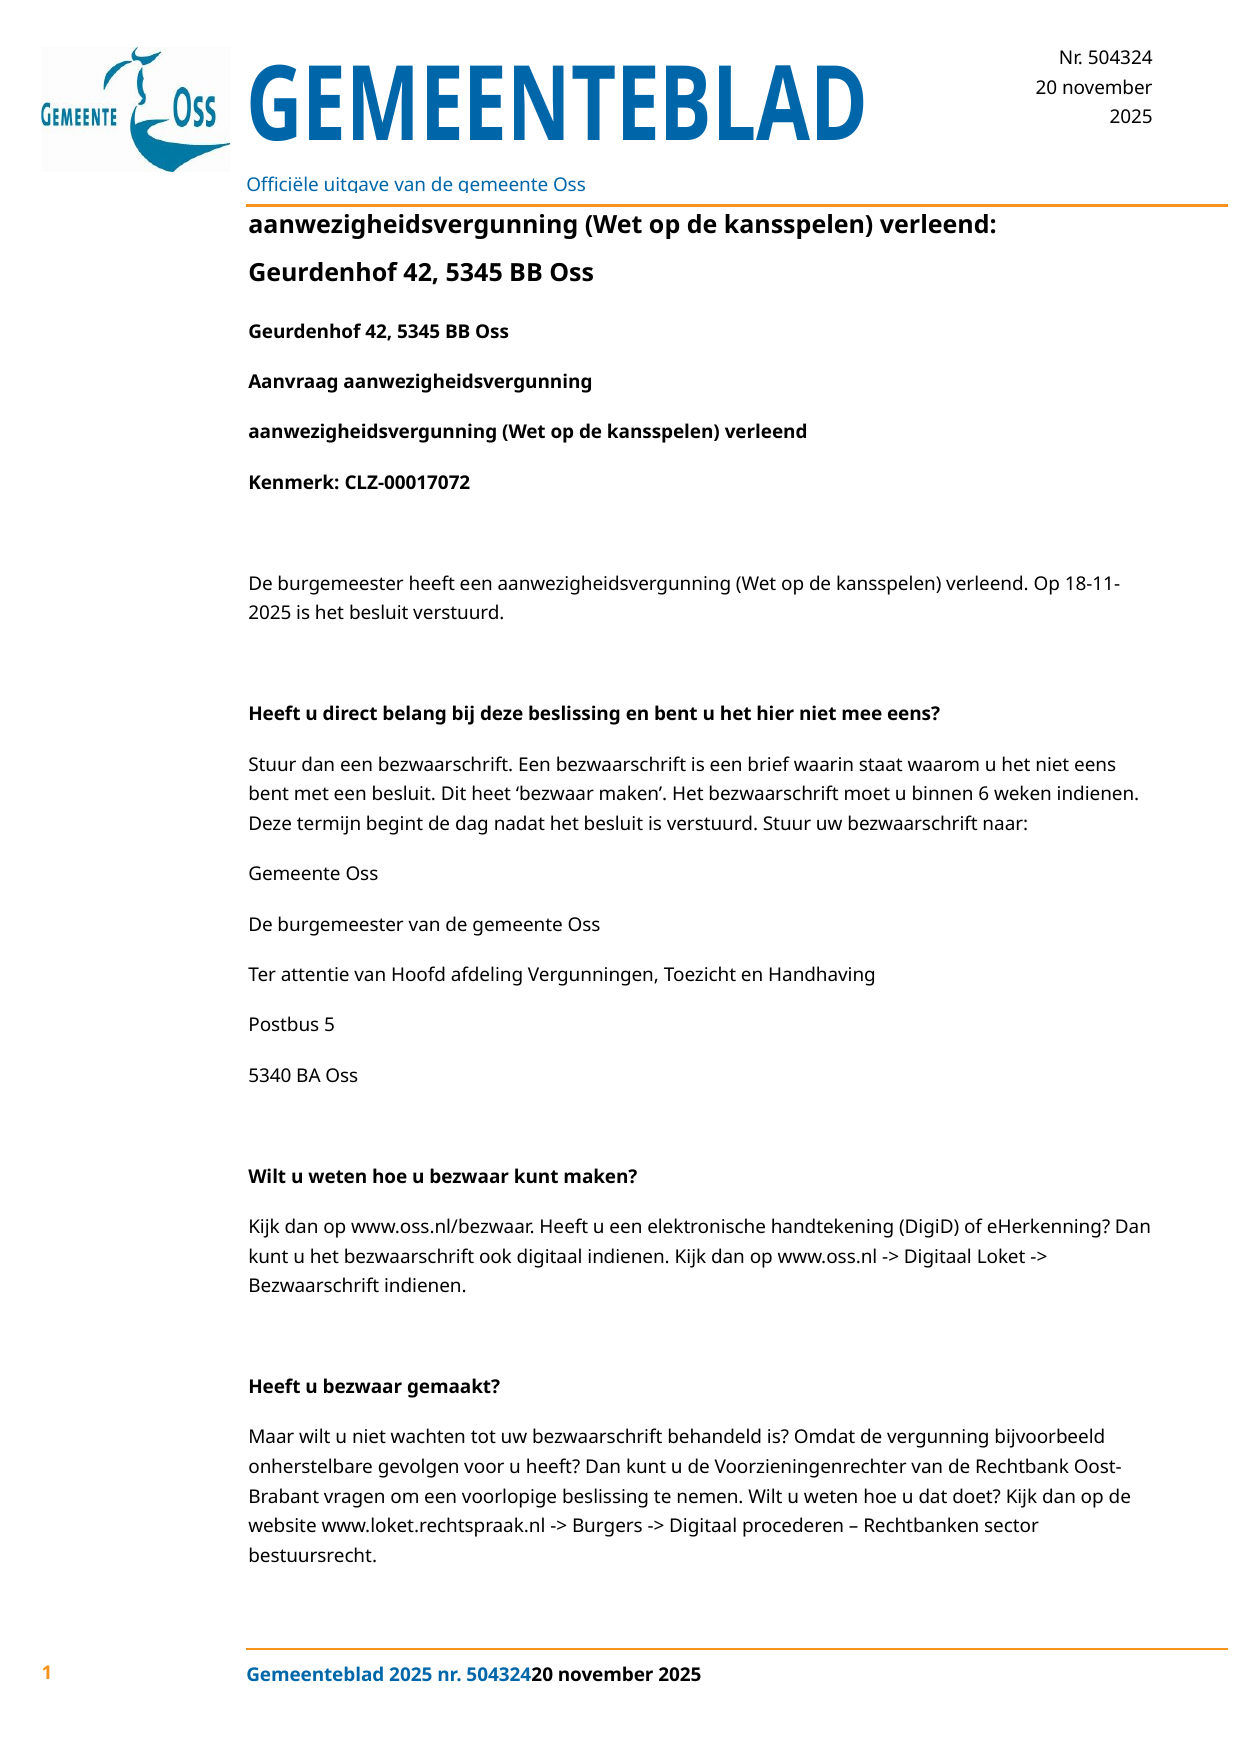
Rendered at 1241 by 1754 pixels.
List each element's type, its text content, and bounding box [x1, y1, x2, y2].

picture [41, 47, 231, 172]
text Ter attentie van Hoofd afdeling Vergunningen, Toezicht en Handhaving [248, 961, 1152, 987]
text Wilt u weten hoe u bezwaar kunt maken? [248, 1163, 1152, 1189]
text Aanvraag aanwezigheidsvergunning [248, 368, 1152, 394]
text Heeft u direct belang bij deze beslissing en bent u het hier niet mee eens? [248, 700, 1152, 726]
text Stuur dan een bezwaarschrift. Een bezwaarschrift is een brief waarin staat waarom u het niet eens bent met een besluit. Dit heet ‘bezwaar maken’. Het bezwaarschrift moet u binnen 6 weken indienen. Deze termijn begint de dag nadat het besluit is verstuurd. Stuur uw bezwaarschrift naar: [248, 751, 1152, 836]
text Kenmerk: CLZ-00017072 [248, 469, 1152, 495]
text Gemeente Oss [248, 860, 1152, 886]
text Kijk dan op www.oss.nl/bezwaar. Heeft u een elektronische handtekening (DigiD) of eHerkenning? Dan kunt u het bezwaarschrift ook digitaal indienen. Kijk dan op www.oss.nl -> Digitaal Loket -> Bezwaarschrift indienen. [248, 1213, 1152, 1298]
text 5340 BA Oss [248, 1062, 1152, 1088]
text Postbus 5 [248, 1012, 1152, 1037]
text De burgemeester heeft een aanwezigheidsvergunning (Wet op de kansspelen) verleend. Op 18-11-2025 is het besluit verstuurd. [248, 570, 1152, 625]
text aanwezigheidsvergunning (Wet op de kansspelen) verleend [248, 419, 1152, 444]
text De burgemeester van de gemeente Oss [248, 911, 1152, 937]
text Geurdenhof 42, 5345 BB Oss [248, 318, 1152, 344]
text Heeft u bezwaar gemaakt? [248, 1373, 1152, 1399]
text Maar wilt u niet wachten tot uw bezwaarschrift behandeld is? Omdat de vergunning bijvoorbeeld onherstelbare gevolgen voor u heeft? Dan kunt u de Voorzieningenrechter van de Rechtbank Oost-Brabant vragen om een voorlopige beslissing te nemen. Wilt u weten hoe u dat doet? Kijk dan op de website www.loket.rechtspraak.nl -> Burgers -> Digitaal procederen – Rechtbanken sector bestuursrecht. [248, 1424, 1152, 1568]
text aanwezigheidsvergunning (Wet op de kansspelen) verleend: Geurdenhof 42, 5345 BB Oss [248, 207, 1152, 288]
